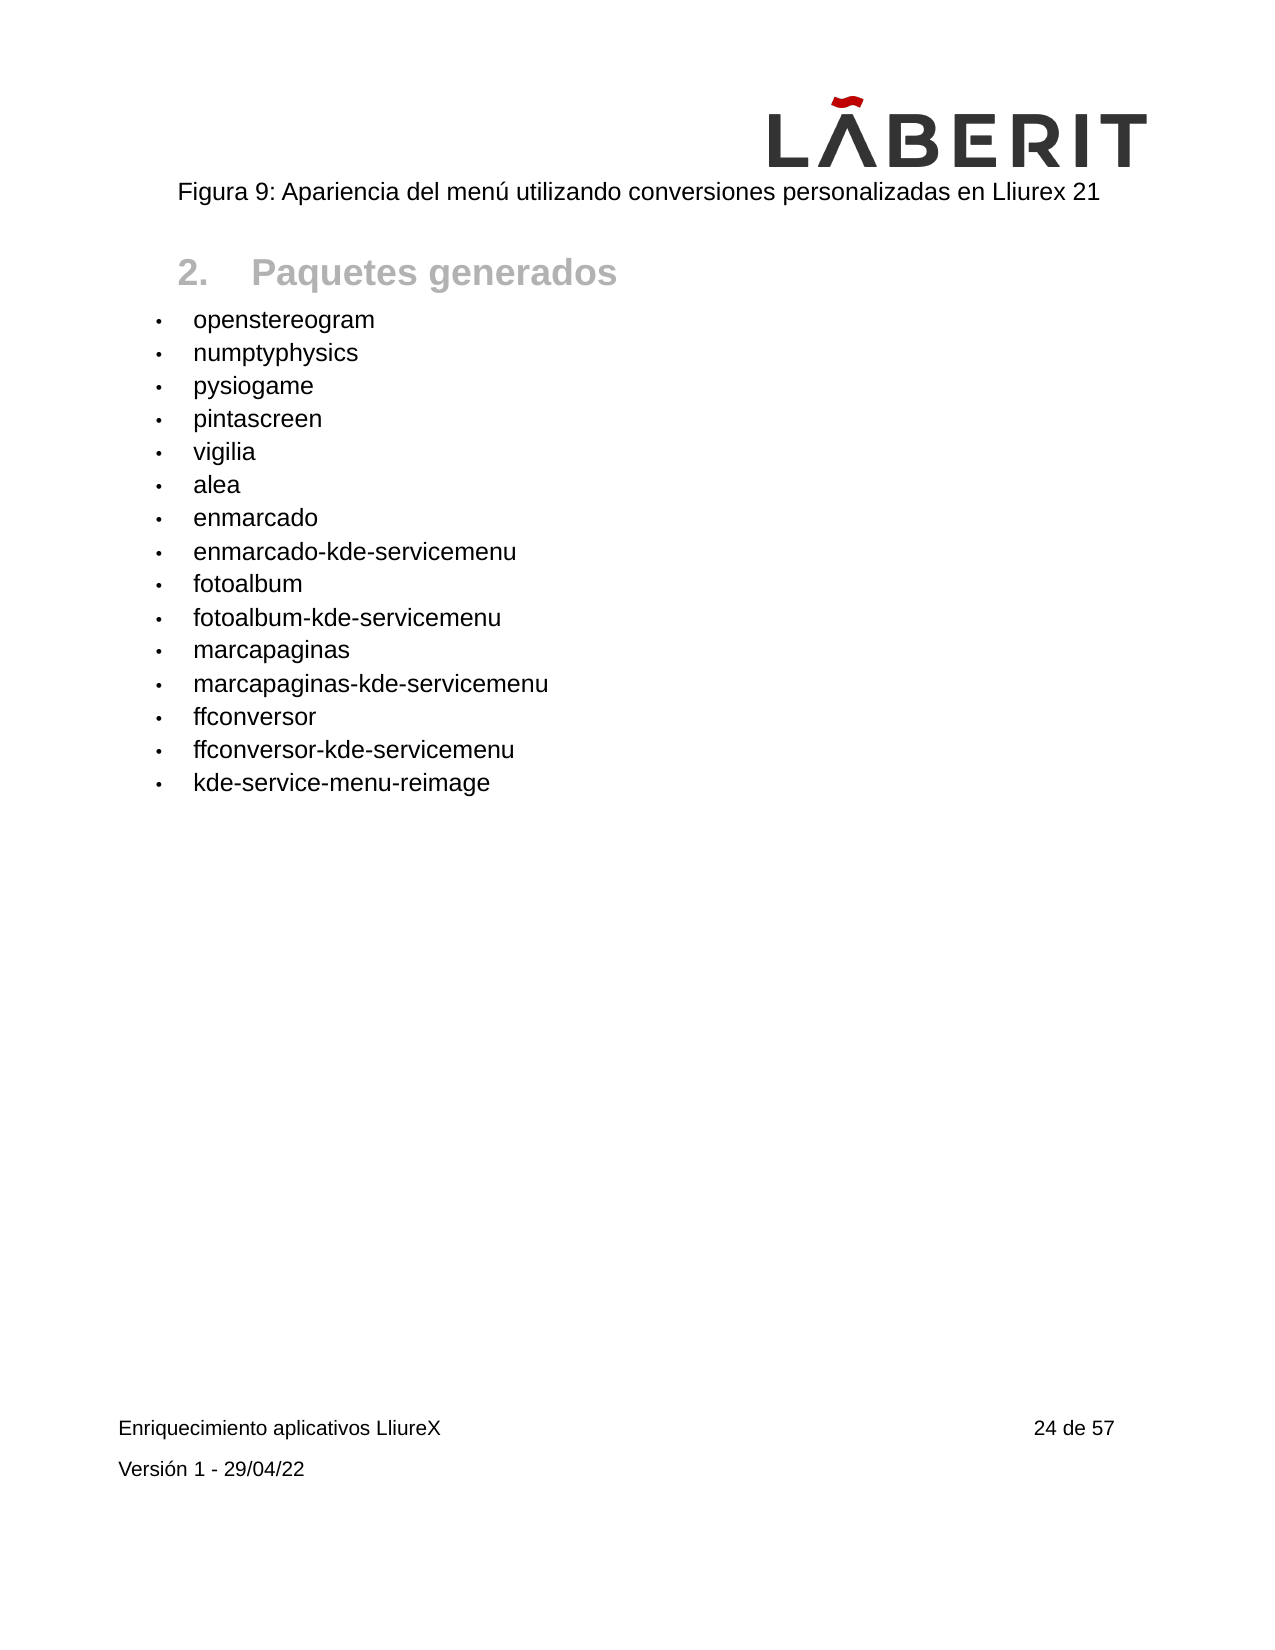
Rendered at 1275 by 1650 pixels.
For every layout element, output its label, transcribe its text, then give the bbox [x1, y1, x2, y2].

list openstereogram [156, 305, 1157, 334]
list ffconversor-kde-servicemenu [156, 734, 1157, 763]
list enmarcado [156, 503, 1157, 532]
list vigilia [156, 437, 1157, 466]
list ffconversor [156, 702, 1157, 730]
list pysiogame [156, 371, 1157, 400]
subtitle Paquetes generados [177, 250, 1157, 293]
list pintascreen [156, 404, 1157, 433]
list marcapaginas [156, 636, 1157, 664]
picture [769, 96, 1147, 167]
text Figura 9: Apariencia del menú utilizando conversiones personalizadas en Lliurex 21 [118, 177, 1157, 206]
list kde-service-menu-reimage [156, 768, 1157, 796]
list enmarcado-kde-servicemenu [156, 536, 1157, 565]
list fotoalbum [156, 569, 1157, 598]
list marcapaginas-kde-servicemenu [156, 668, 1157, 697]
list fotoalbum-kde-servicemenu [156, 602, 1157, 631]
list alea [156, 470, 1157, 499]
list numptyphysics [156, 338, 1157, 367]
